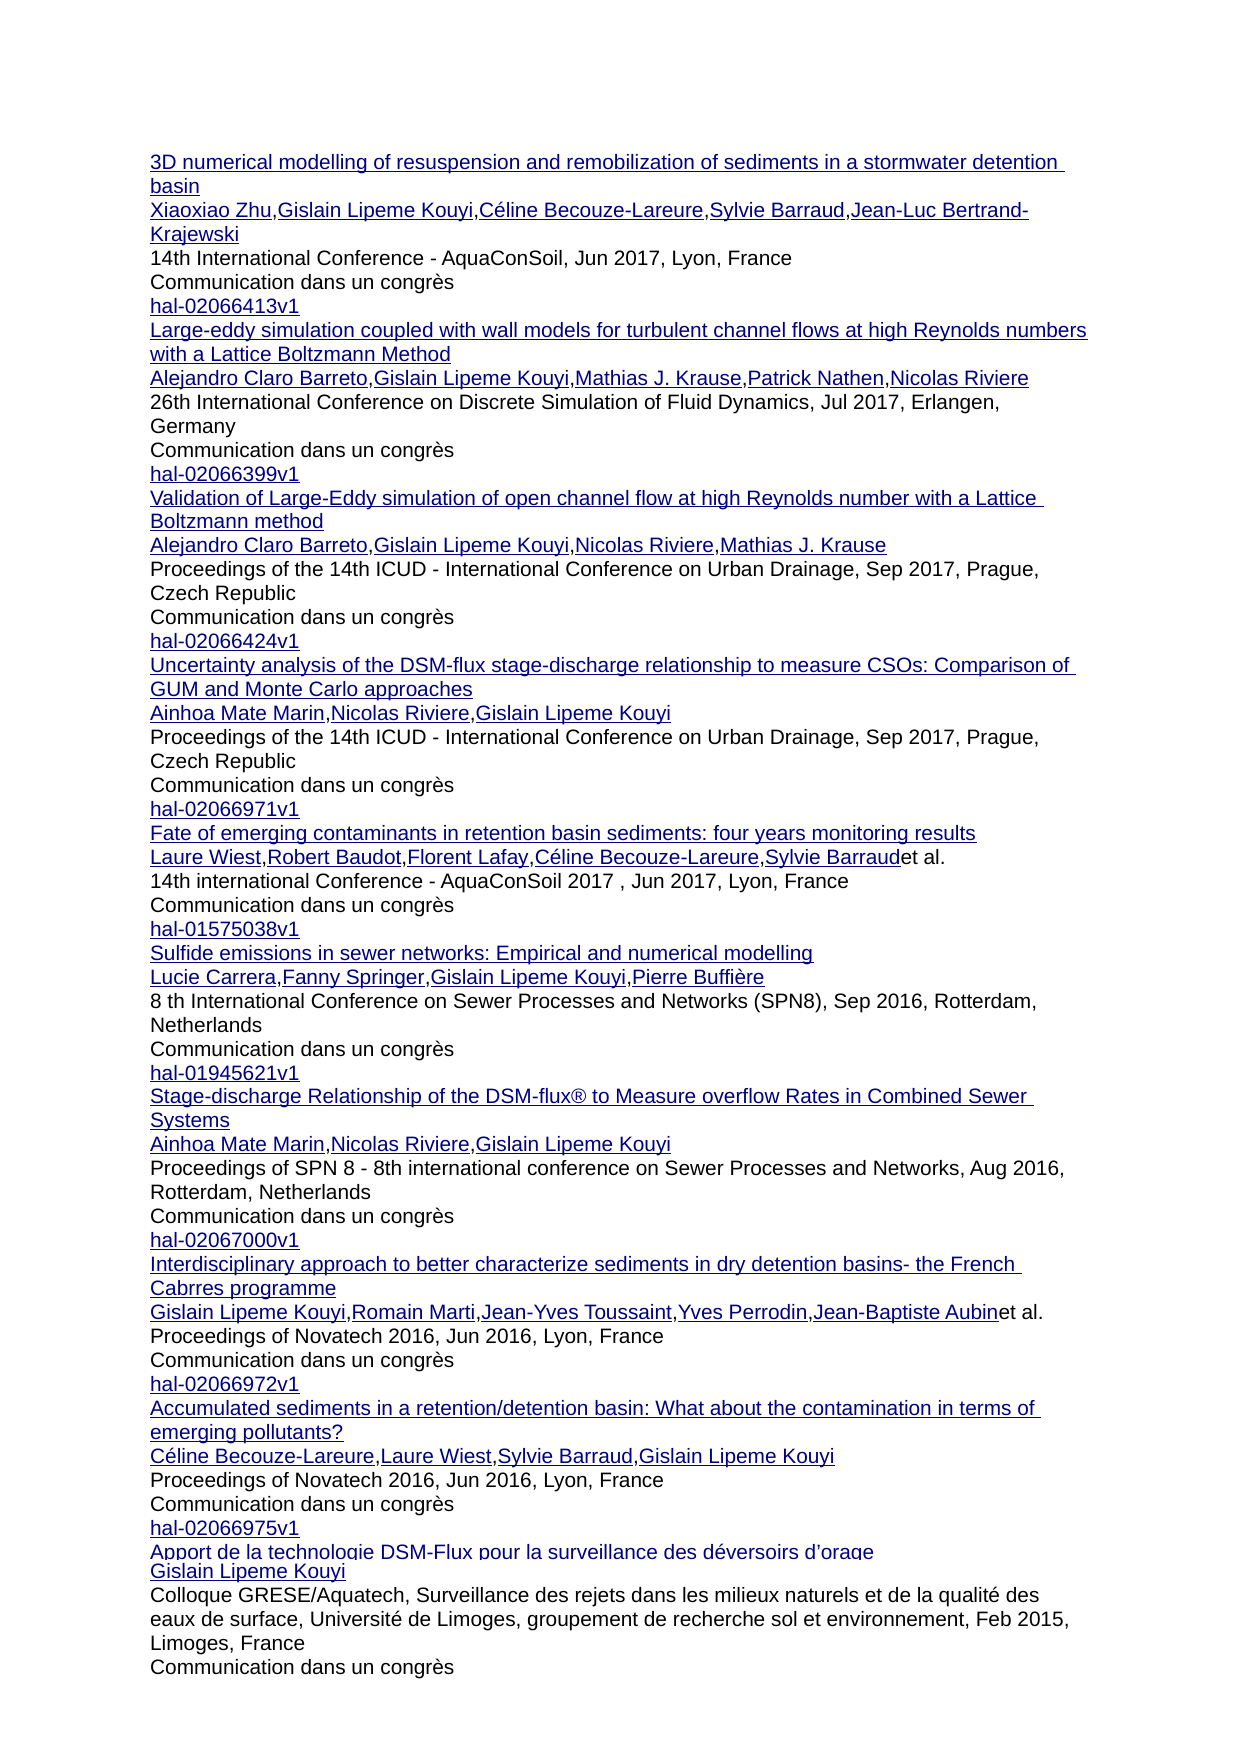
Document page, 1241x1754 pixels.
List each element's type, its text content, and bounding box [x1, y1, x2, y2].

table_cell Stage-discharge Relationship of the DSM-flux® to Measure overflow Rates in Combined Sewer Systems Ainhoa Mate Marin,Nicolas Riviere,Gislain Lipeme Kouyi Proceedings of SPN 8 - 8th international conference on Sewer Processes and Networks, Aug 2016, Rotterdam, Netherlands Communication dans un congrès hal-02067000v1 [150, 1084, 1090, 1252]
table_cell 3D numerical modelling of resuspension and remobilization of sediments in a stormwater detention basin Xiaoxiao Zhu,Gislain Lipeme Kouyi,Céline Becouze-Lareure,Sylvie Barraud,Jean-Luc Bertrand-Krajewski 14th International Conference - AquaConSoil, Jun 2017, Lyon, France Communication dans un congrès hal-02066413v1 [150, 150, 1090, 318]
table_cell Sulfide emissions in sewer networks: Empirical and numerical modelling Lucie Carrera,Fanny Springer,Gislain Lipeme Kouyi,Pierre Buffière 8 th International Conference on Sewer Processes and Networks (SPN8), Sep 2016, Rotterdam, Netherlands Communication dans un congrès hal-01945621v1 [150, 941, 1090, 1084]
table_cell Uncertainty analysis of the DSM-flux stage-discharge relationship to measure CSOs: Comparison of GUM and Monte Carlo approaches Ainhoa Mate Marin,Nicolas Riviere,Gislain Lipeme Kouyi Proceedings of the 14th ICUD - International Conference on Urban Drainage, Sep 2017, Prague, Czech Republic Communication dans un congrès hal-02066971v1 [150, 653, 1090, 821]
table_cell Large-eddy simulation coupled with wall models for turbulent channel flows at high Reynolds numbers with a Lattice Boltzmann Method Alejandro Claro Barreto,Gislain Lipeme Kouyi,Mathias J. Krause,Patrick Nathen,Nicolas Riviere 26th International Conference on Discrete Simulation of Fluid Dynamics, Jul 2017, Erlangen, Germany Communication dans un congrès hal-02066399v1 [150, 318, 1090, 485]
table_cell Interdisciplinary approach to better characterize sediments in dry detention basins- the French Cabrres programme Gislain Lipeme Kouyi,Romain Marti,Jean-Yves Toussaint,Yves Perrodin,Jean-Baptiste Aubinet al. Proceedings of Novatech 2016, Jun 2016, Lyon, France Communication dans un congrès hal-02066972v1 [150, 1252, 1090, 1396]
table_cell Apport de la technologie DSM-Flux pour la surveillance des déversoirs d’orage Gislain Lipeme Kouyi Colloque GRESE/Aquatech, Surveillance des rejets dans les milieux naturels et de la qualité des eaux de surface, Université de Limoges, groupement de recherche sol et environnement, Feb 2015, Limoges, France Communication dans un congrès [150, 1540, 1090, 1679]
table_cell Fate of emerging contaminants in retention basin sediments: four years monitoring results Laure Wiest,Robert Baudot,Florent Lafay,Céline Becouze-Lareure,Sylvie Barraudet al. 14th international Conference - AquaConSoil 2017 , Jun 2017, Lyon, France Communication dans un congrès hal-01575038v1 [150, 821, 1090, 941]
table_cell Accumulated sediments in a retention/detention basin: What about the contamination in terms of emerging pollutants? Céline Becouze-Lareure,Laure Wiest,Sylvie Barraud,Gislain Lipeme Kouyi Proceedings of Novatech 2016, Jun 2016, Lyon, France Communication dans un congrès hal-02066975v1 [150, 1396, 1090, 1539]
table_cell Validation of Large-Eddy simulation of open channel flow at high Reynolds number with a Lattice Boltzmann method Alejandro Claro Barreto,Gislain Lipeme Kouyi,Nicolas Riviere,Mathias J. Krause Proceedings of the 14th ICUD - International Conference on Urban Drainage, Sep 2017, Prague, Czech Republic Communication dans un congrès hal-02066424v1 [150, 485, 1090, 653]
